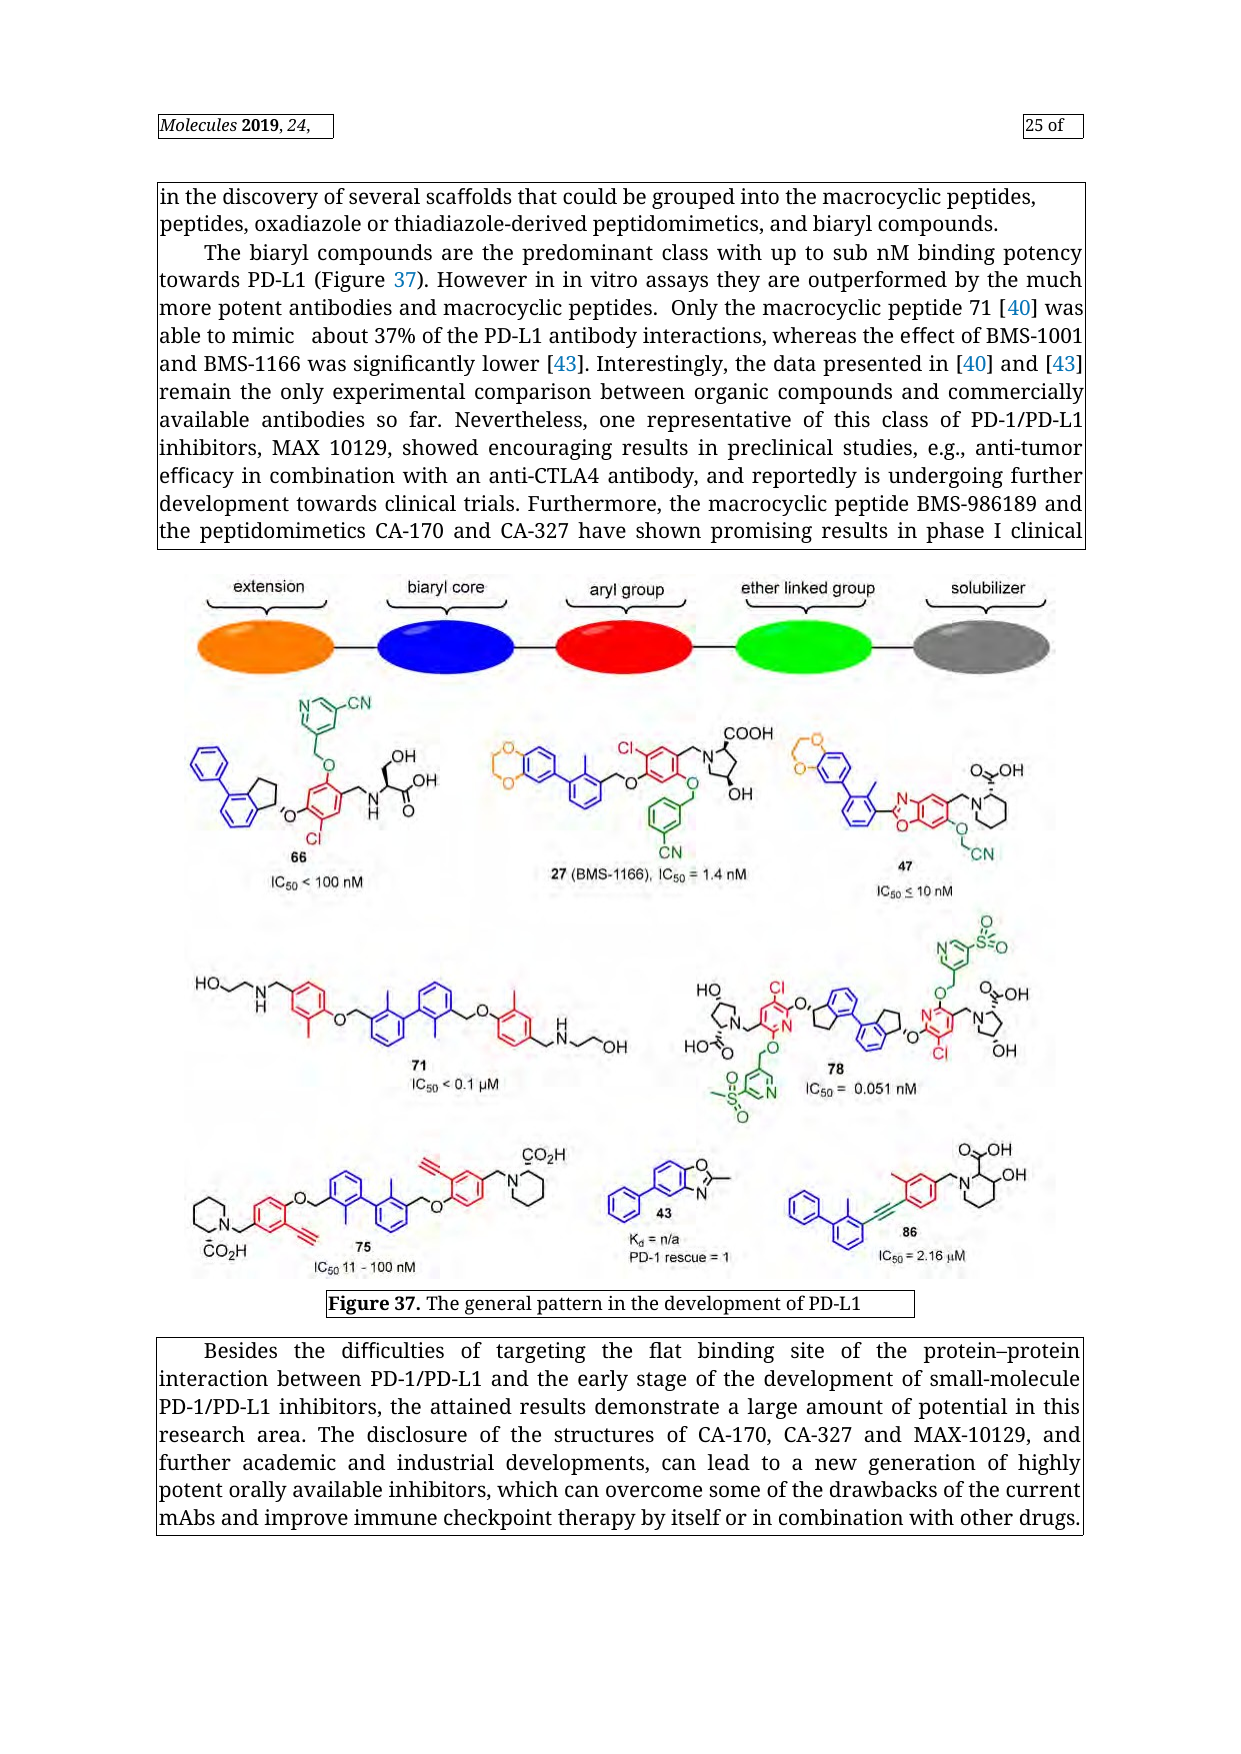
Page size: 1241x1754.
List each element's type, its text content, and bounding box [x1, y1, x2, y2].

picture [184, 574, 1056, 1279]
text Molecules 2019, 24, 2071 [159, 115, 333, 138]
text 25 of 30 [1025, 115, 1083, 138]
text Besides the difficulties of targeting the flat binding site of the protein–protein interaction between PD-1/PD-L1 and the early stage of the development of small-molecule PD-1/PD-L1 inhibitors, the attained results demonstrate a large amount of potential in this research area. The disclosure of the structures of CA-170, CA-327 and MAX-10129, and further academic and industrial developments, can lead to a new generation of highly potent orally available inhibitors, which can overcome some of the drawbacks of the current mAbs and improve immune checkpoint therapy by itself or in combination with other drugs. [159, 1338, 1081, 1532]
text The biaryl compounds are the predominant class with up to sub nM binding potency towards PD-L1 (Figure 37). However in in vitro assays they are outperformed by the much more potent antibodies and macrocyclic peptides. Only the macrocyclic peptide 71 [40] was able to mimic about 37% of the PD-L1 antibody interactions, whereas the effect of BMS-1001 and BMS-1166 was significantly lower [43]. Interestingly, the data presented in [40] and [43] remain the only experimental comparison between organic compounds and commercially available antibodies so far. Nevertheless, one representative of this class of PD-1/PD-L1 inhibitors, MAX 10129, showed encouraging results in preclinical studies, e.g., anti-tumor efficacy in combination with an anti-CTLA4 antibody, and reportedly is undergoing further development towards clinical trials. Furthermore, the macrocyclic peptide BMS-986189 and the peptidomimetics CA-170 and CA-327 have shown promising results in phase I clinical trials. [159, 238, 1083, 549]
text Figure 37. The general pattern in the development of PD-L1 inhibitors. [328, 1291, 914, 1317]
text in the discovery of several scaffolds that could be grouped into the macrocyclic peptides, peptides, oxadiazole or thiadiazole-derived peptidomimetics, and biaryl compounds. [159, 183, 1085, 238]
